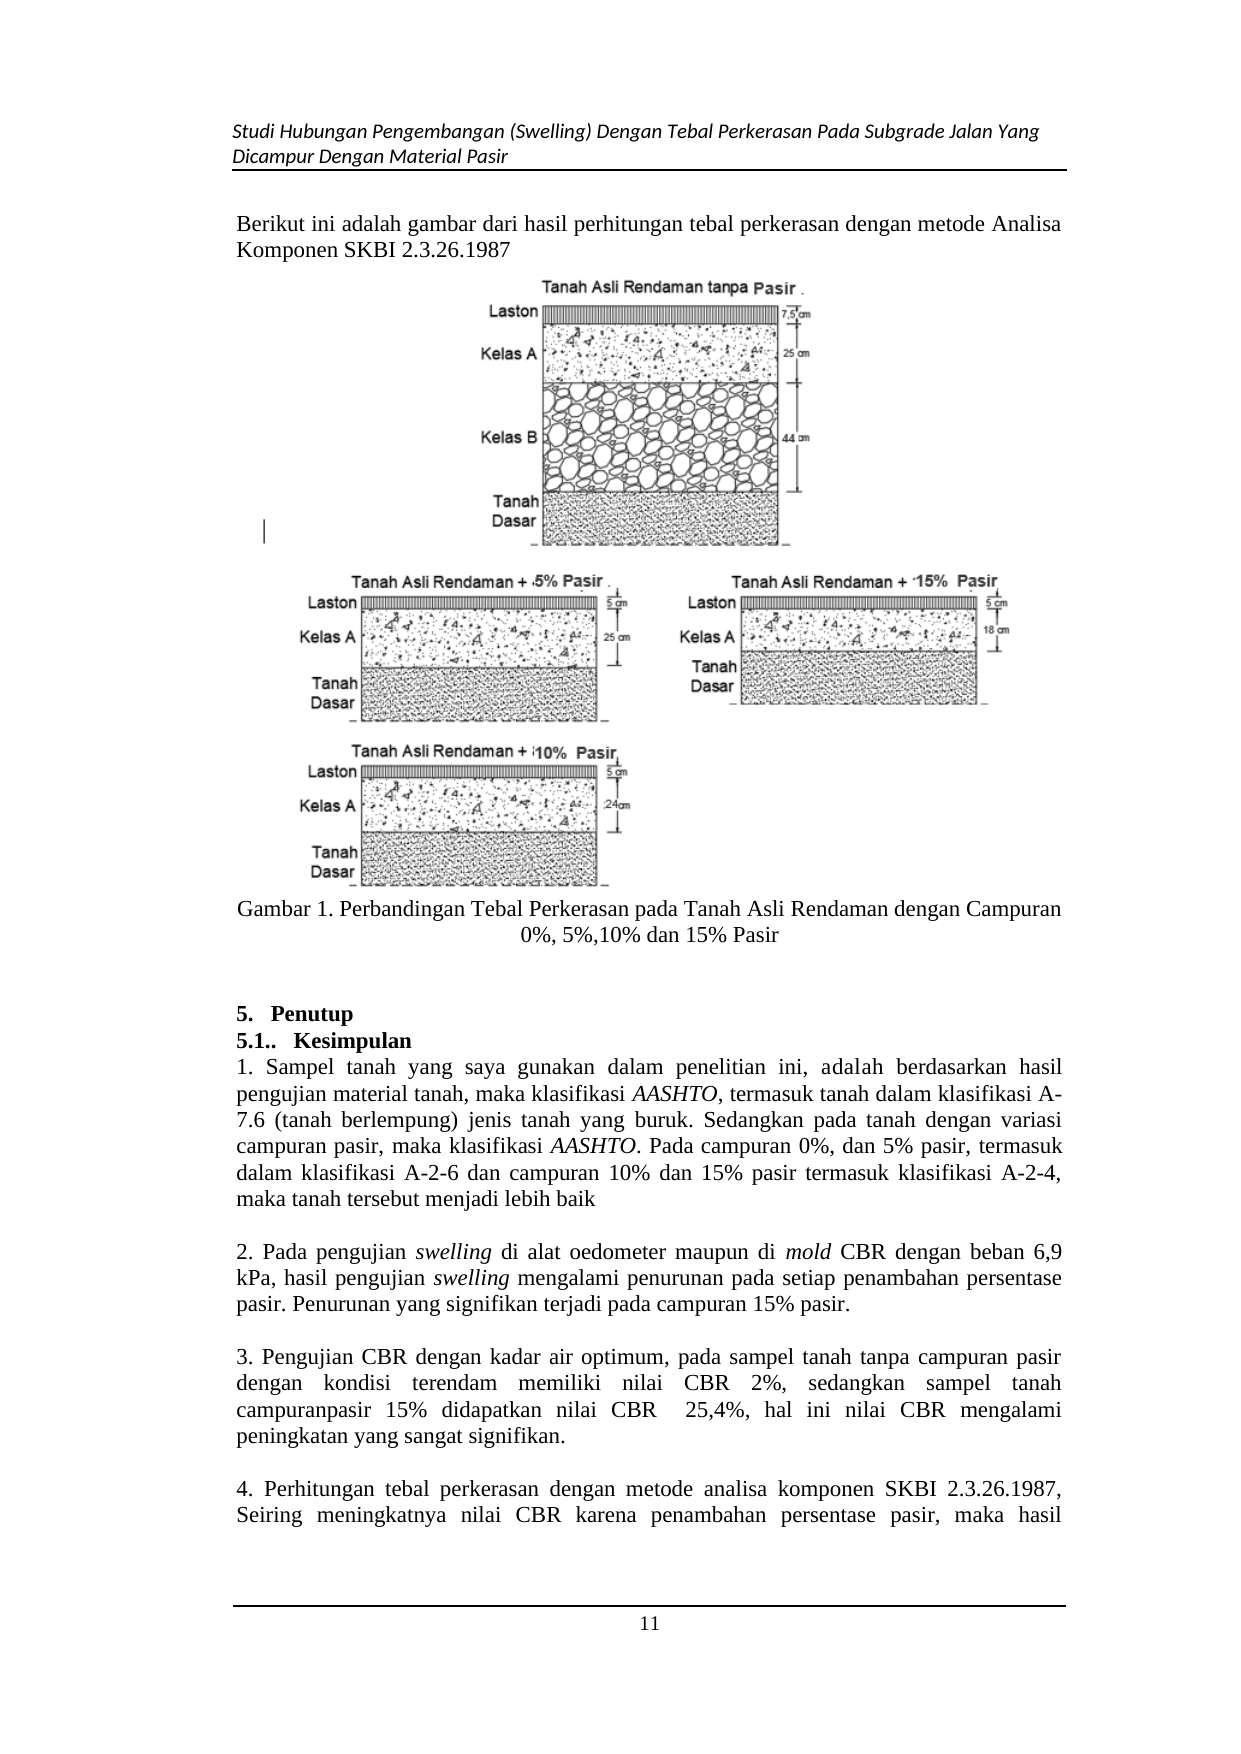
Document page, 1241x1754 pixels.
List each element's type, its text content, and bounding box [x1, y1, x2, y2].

list Berikut ini adalah gambar dari hasil perhitungan tebal perkerasan dengan metode Analisa Komponen SKBI 2.3.26.1987 [236, 209, 1063, 262]
list 5.1.. Kesimpulan [236, 1027, 1063, 1053]
picture [237, 262, 1062, 896]
list 4. Perhitungan tebal perkerasan dengan metode analisa komponen SKBI 2.3.26.1987, Seiring meningkatnya nilai CBR karena penambahan persentase pasir, maka hasil [236, 1475, 1063, 1528]
list 3. Pengujian CBR dengan kadar air optimum, pada sampel tanah tanpa campuran pasir dengan kondisi terendam memiliki nilai CBR 2%, sedangkan sampel tanah campuranpasir 15% didapatkan nilai CBR 25,4%, hal ini nilai CBR mengalami peningkatan yang sangat signifikan. [236, 1343, 1063, 1448]
list 2. Pada pengujian swelling di alat oedometer maupun di mold CBR dengan beban 6,9 kPa, hasil pengujian swelling mengalami penurunan pada setiap penambahan persentase pasir. Penurunan yang signifikan terjadi pada campuran 15% pasir. [236, 1238, 1063, 1317]
list 1. Sampel tanah yang saya gunakan dalam penelitian ini, adalah berdasarkan hasil pengujian material tanah, maka klasifikasi AASHTO, termasuk tanah dalam klasifikasi A-7.6 (tanah berlempung) jenis tanah yang buruk. Sedangkan pada tanah dengan variasi campuran pasir, maka klasifikasi AASHTO. Pada campuran 0%, dan 5% pasir, termasuk dalam klasifikasi A-2-6 dan campuran 10% dan 15% pasir termasuk klasifikasi A-2-4, maka tanah tersebut menjadi lebih baik [236, 1053, 1063, 1211]
list 5. Penutup [236, 1001, 1063, 1027]
list Gambar 1. Perbandingan Tebal Perkerasan pada Tanah Asli Rendaman dengan Campuran 0%, 5%,10% dan 15% Pasir [236, 262, 1063, 948]
